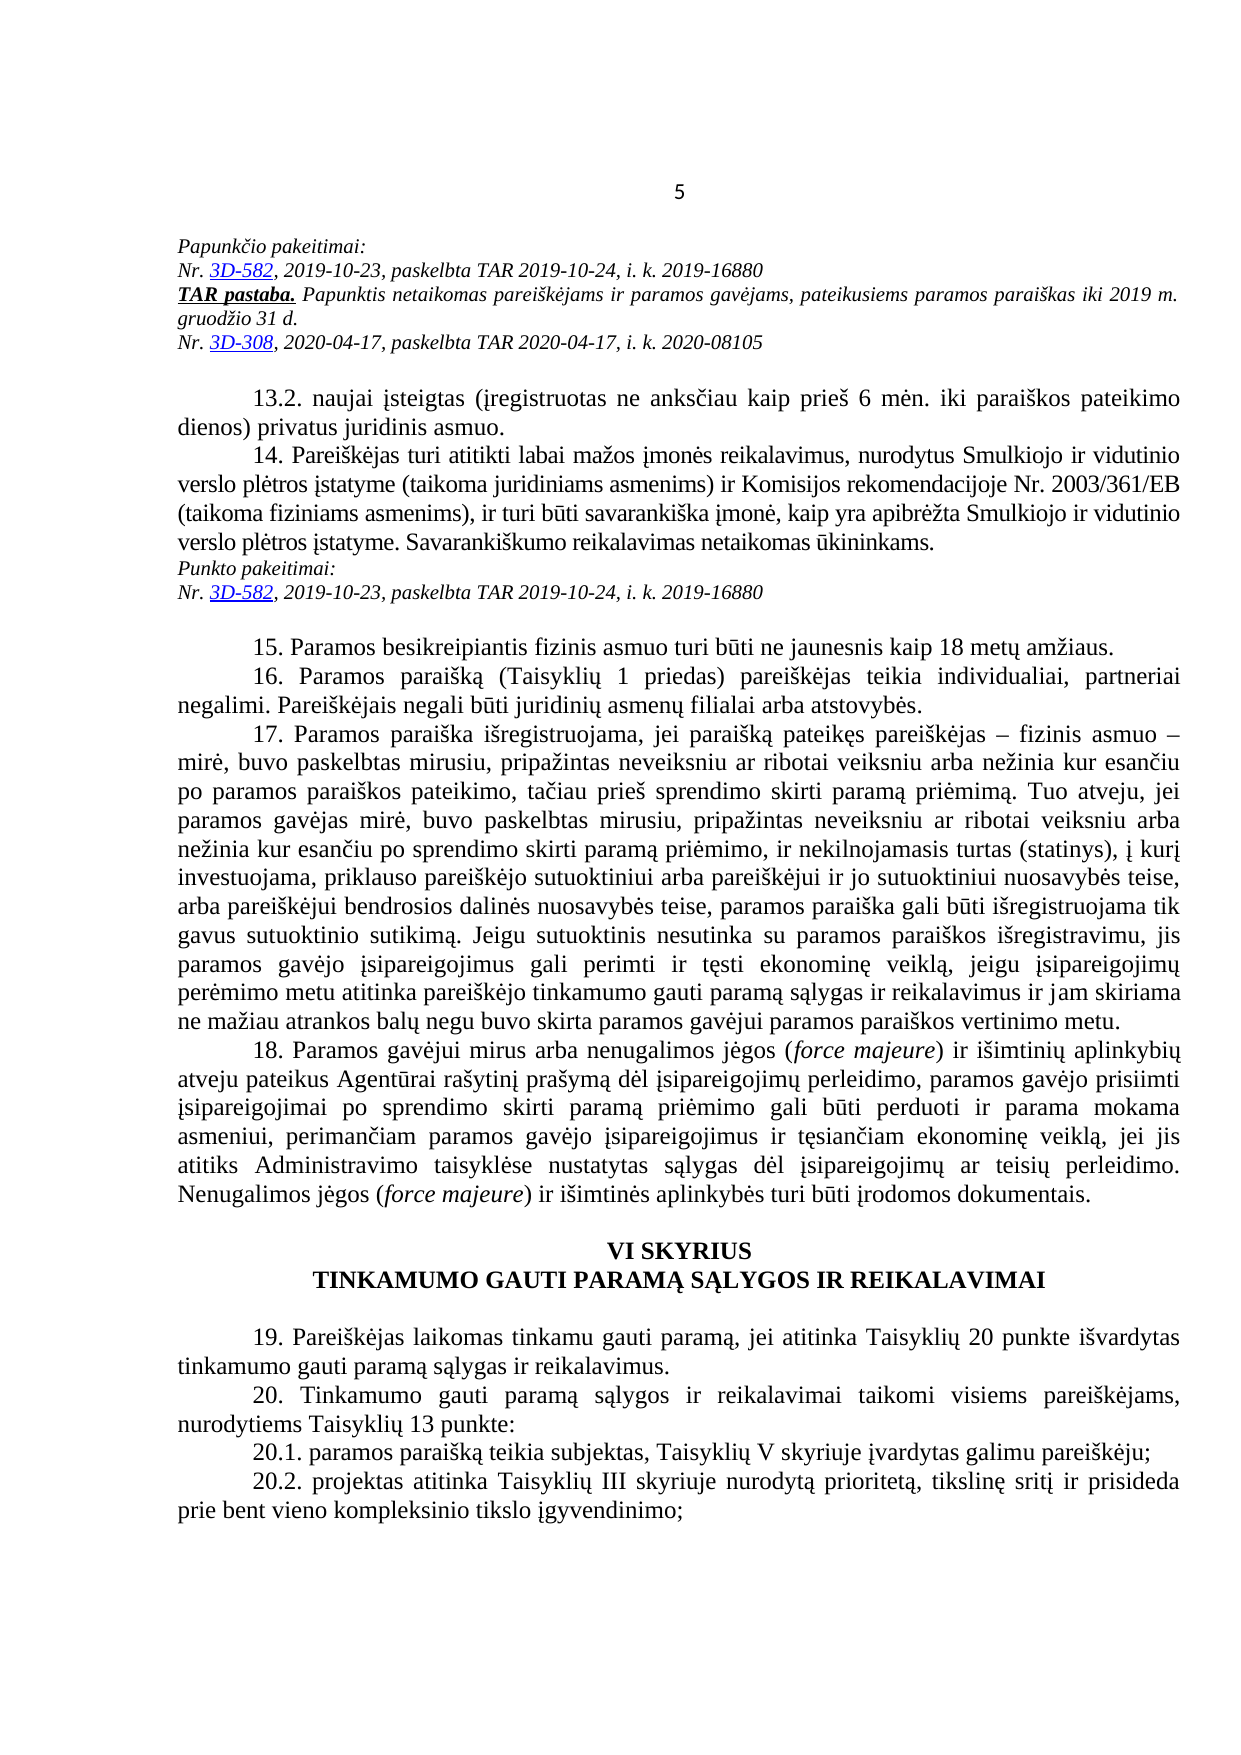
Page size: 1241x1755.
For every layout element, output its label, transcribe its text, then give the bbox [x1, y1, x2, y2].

text TAR pastaba. Papunktis netaikomas pareiškėjams ir paramos gavėjams, pateikusiems paramos paraiškas iki 2019 m. gruodžio 31 d. [177, 282, 1181, 330]
text 14. Pareiškėjas turi atitikti labai mažos įmonės reikalavimus, nurodytus Smulkiojo ir vidutinio verslo plėtros įstatyme (taikoma juridiniams asmenims) ir Komisijos rekomendacijoje Nr. 2003/361/EB (taikoma fiziniams asmenims), ir turi būti savarankiška įmonė, kaip yra apibrėžta Smulkiojo ir vidutinio verslo plėtros įstatyme. Savarankiškumo reikalavimas netaikomas ūkininkams. [177, 441, 1181, 556]
text 20.2. projektas atitinka Taisyklių III skyriuje nurodytą prioritetą, tikslinę sritį ir prisideda prie bent vieno kompleksinio tikslo įgyvendinimo; [177, 1466, 1181, 1524]
text 17. Paramos paraiška išregistruojama, jei paraišką pateikęs pareiškėjas – fizinis asmuo – mirė, buvo paskelbtas mirusiu, pripažintas neveiksniu ar ribotai veiksniu arba nežinia kur esančiu po paramos paraiškos pateikimo, tačiau prieš sprendimo skirti paramą priėmimą. Tuo atveju, jei paramos gavėjas mirė, buvo paskelbtas mirusiu, pripažintas neveiksniu ar ribotai veiksniu arba nežinia kur esančiu po sprendimo skirti paramą priėmimo, ir nekilnojamasis turtas (statinys), į kurį investuojama, priklauso pareiškėjo sutuoktiniui arba pareiškėjui ir jo sutuoktiniui nuosavybės teise, arba pareiškėjui bendrosios dalinės nuosavybės teise, paramos paraiška gali būti išregistruojama tik gavus sutuoktinio sutikimą. Jeigu sutuoktinis nesutinka su paramos paraiškos išregistravimu, jis paramos gavėjo įsipareigojimus gali perimti ir tęsti ekonominę veiklą, jeigu įsipareigojimų perėmimo metu atitinka pareiškėjo tinkamumo gauti paramą sąlygas ir reikalavimus ir jam skiriama ne mažiau atrankos balų negu buvo skirta paramos gavėjui paramos paraiškos vertinimo metu. [177, 719, 1181, 1035]
text VI SKYRIUS [177, 1236, 1181, 1265]
text Nr. 3D-582, 2019-10-23, paskelbta TAR 2019-10-24, i. k. 2019-16880 [177, 579, 1181, 604]
text Punkto pakeitimai: [177, 556, 1181, 579]
text 16. Paramos paraišką (Taisyklių 1 priedas) pareiškėjas teikia individualiai, partneriai negalimi. Pareiškėjais negali būti juridinių asmenų filialai arba atstovybės. [177, 661, 1181, 719]
text 20. Tinkamumo gauti paramą sąlygos ir reikalavimai taikomi visiems pareiškėjams, nurodytiems Taisyklių 13 punkte: [177, 1380, 1181, 1437]
text 18. Paramos gavėjui mirus arba nenugalimos jėgos (force majeure) ir išimtinių aplinkybių atveju pateikus Agentūrai rašytinį prašymą dėl įsipareigojimų perleidimo, paramos gavėjo prisiimti įsipareigojimai po sprendimo skirti paramą priėmimo gali būti perduoti ir parama mokama asmeniui, perimančiam paramos gavėjo įsipareigojimus ir tęsiančiam ekonominę veiklą, jei jis atitiks Administravimo taisyklėse nustatytas sąlygas dėl įsipareigojimų ar teisių perleidimo. Nenugalimos jėgos (force majeure) ir išimtinės aplinkybės turi būti įrodomos dokumentais. [177, 1035, 1181, 1207]
text 19. Pareiškėjas laikomas tinkamu gauti paramą, jei atitinka Taisyklių 20 punkte išvardytas tinkamumo gauti paramą sąlygas ir reikalavimus. [177, 1322, 1181, 1380]
text 20.1. paramos paraišką teikia subjektas, Taisyklių V skyriuje įvardytas galimu pareiškėju; [177, 1437, 1181, 1466]
text 15. Paramos besikreipiantis fizinis asmuo turi būti ne jaunesnis kaip 18 metų amžiaus. [177, 632, 1181, 661]
text Nr. 3D-582, 2019-10-23, paskelbta TAR 2019-10-24, i. k. 2019-16880 [177, 258, 1181, 282]
text TINKAMUMO GAUTI PARAMĄ SĄLYGOS IR REIKALAVIMAI [177, 1265, 1181, 1294]
text Papunkčio pakeitimai: [177, 234, 1181, 258]
text Nr. 3D-308, 2020-04-17, paskelbta TAR 2020-04-17, i. k. 2020-08105 [177, 330, 1181, 354]
text 13.2. naujai įsteigtas (įregistruotas ne anksčiau kaip prieš 6 mėn. iki paraiškos pateikimo dienos) privatus juridinis asmuo. [177, 383, 1181, 441]
